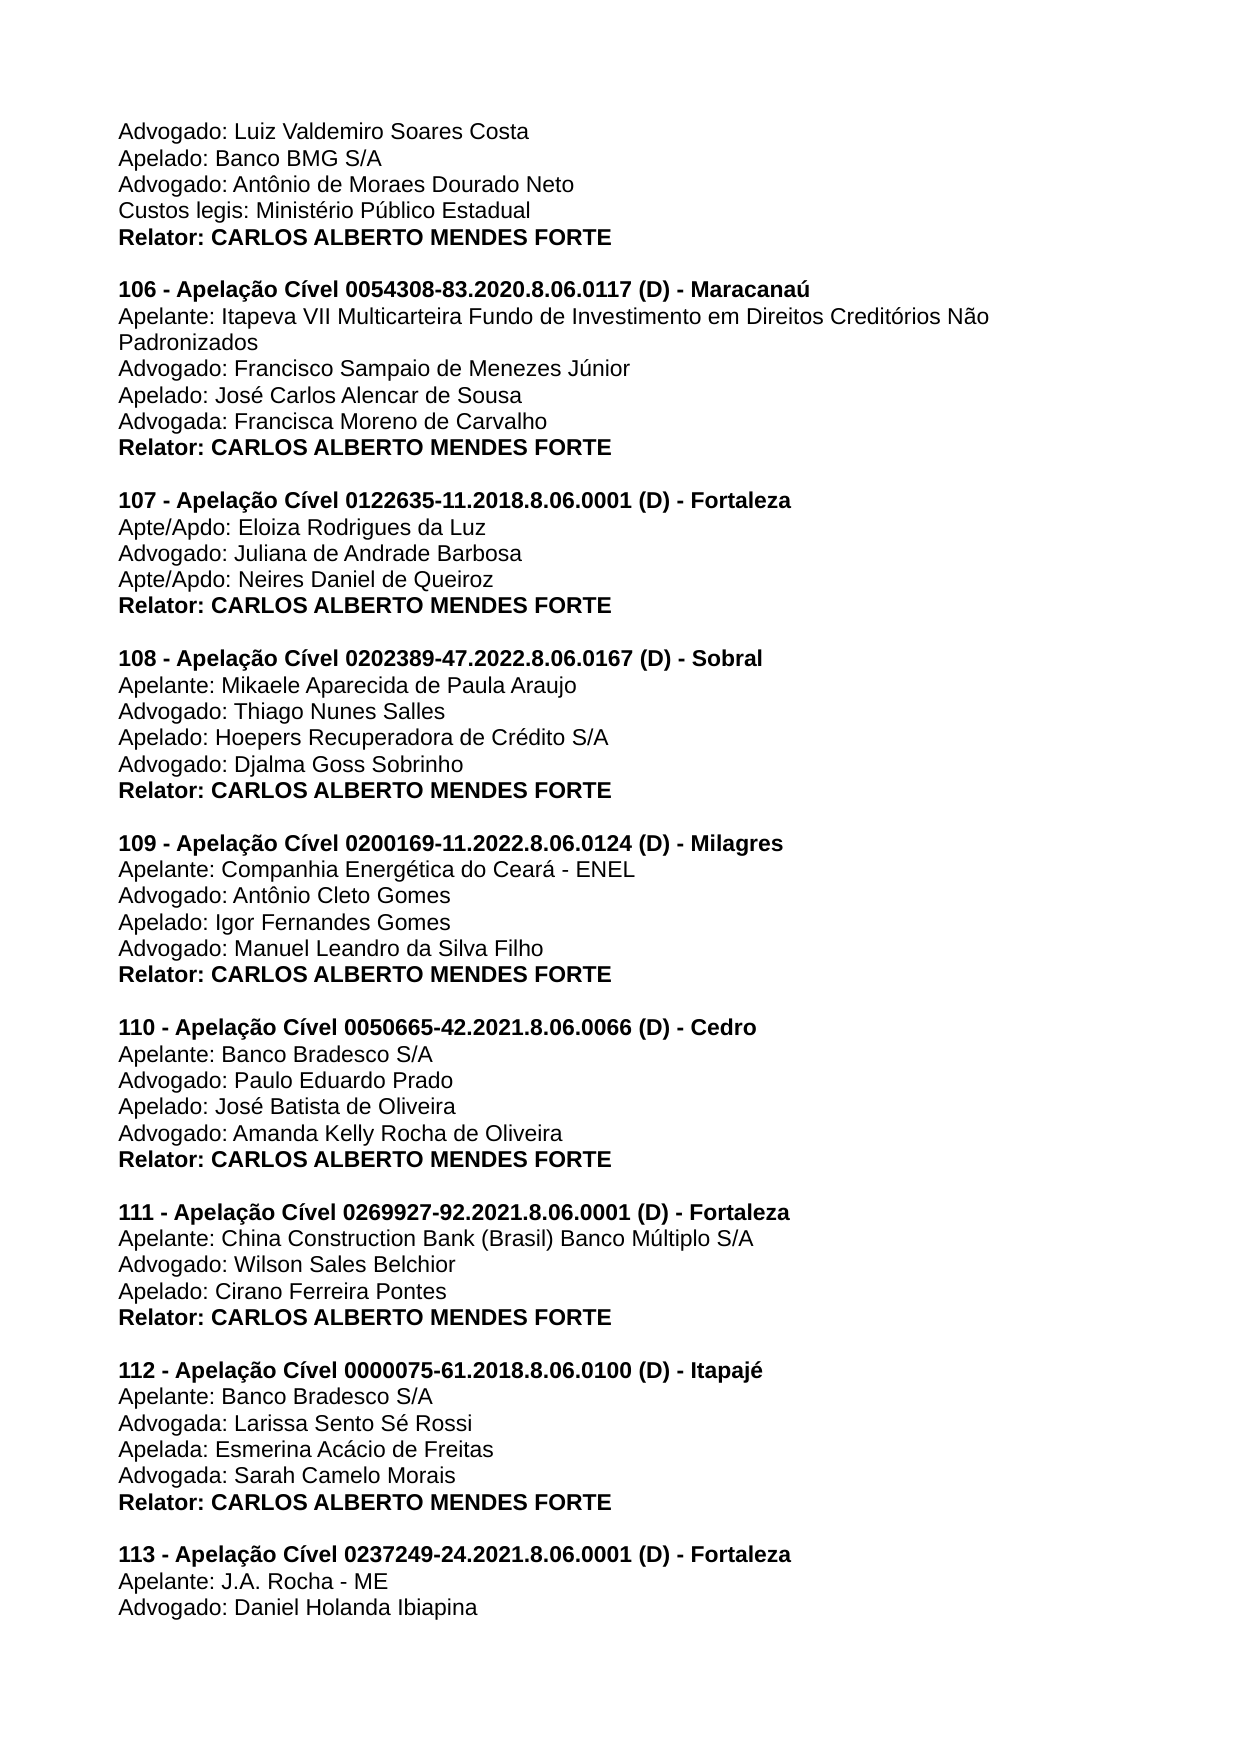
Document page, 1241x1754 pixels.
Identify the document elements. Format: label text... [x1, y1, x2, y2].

text Apelado: José Carlos Alencar de Sousa [118, 382, 1122, 408]
text Apelante: Itapeva VII Multicarteira Fundo de Investimento em Direitos Creditórios Não Padronizados [118, 303, 1122, 355]
text Relator: CARLOS ALBERTO MENDES FORTE [118, 1304, 1122, 1330]
text Advogado: Thiago Nunes Salles [118, 698, 1122, 724]
text Advogado: Daniel Holanda Ibiapina [118, 1594, 1122, 1620]
text Apelado: Igor Fernandes Gomes [118, 909, 1122, 935]
text Apelante: Companhia Energética do Ceará - ENEL [118, 856, 1122, 882]
text 109 - Apelação Cível 0200169-11.2022.8.06.0124 (D) - Milagres [118, 830, 1122, 856]
text 113 - Apelação Cível 0237249-24.2021.8.06.0001 (D) - Fortaleza [118, 1541, 1122, 1568]
text Apte/Apdo: Neires Daniel de Queiroz [118, 566, 1122, 592]
text Apelante: China Construction Bank (Brasil) Banco Múltiplo S/A [118, 1225, 1122, 1251]
text 107 - Apelação Cível 0122635-11.2018.8.06.0001 (D) - Fortaleza [118, 487, 1122, 513]
text Apelante: Banco Bradesco S/A [118, 1383, 1122, 1409]
text Advogada: Larissa Sento Sé Rossi [118, 1409, 1122, 1436]
text Advogado: Paulo Eduardo Prado [118, 1067, 1122, 1093]
text Apelante: Banco Bradesco S/A [118, 1041, 1122, 1067]
text Advogada: Sarah Camelo Morais [118, 1462, 1122, 1488]
text Custos legis: Ministério Público Estadual [118, 197, 1122, 223]
text Relator: CARLOS ALBERTO MENDES FORTE [118, 434, 1122, 461]
text Apelante: J.A. Rocha - ME [118, 1568, 1122, 1594]
text 106 - Apelação Cível 0054308-83.2020.8.06.0117 (D) - Maracanaú [118, 276, 1122, 303]
text Advogado: Juliana de Andrade Barbosa [118, 540, 1122, 566]
text Apelado: José Batista de Oliveira [118, 1093, 1122, 1119]
text Apte/Apdo: Eloiza Rodrigues da Luz [118, 513, 1122, 540]
text Apelado: Banco BMG S/A [118, 144, 1122, 171]
text Advogada: Francisca Moreno de Carvalho [118, 408, 1122, 434]
text Relator: CARLOS ALBERTO MENDES FORTE [118, 223, 1122, 250]
text Apelado: Hoepers Recuperadora de Crédito S/A [118, 724, 1122, 751]
text Apelante: Mikaele Aparecida de Paula Araujo [118, 672, 1122, 698]
text Advogado: Amanda Kelly Rocha de Oliveira [118, 1119, 1122, 1146]
text 111 - Apelação Cível 0269927-92.2021.8.06.0001 (D) - Fortaleza [118, 1199, 1122, 1225]
text Relator: CARLOS ALBERTO MENDES FORTE [118, 777, 1122, 803]
text Advogado: Wilson Sales Belchior [118, 1251, 1122, 1278]
text Advogado: Luiz Valdemiro Soares Costa [118, 118, 1122, 144]
text Relator: CARLOS ALBERTO MENDES FORTE [118, 1488, 1122, 1515]
text 108 - Apelação Cível 0202389-47.2022.8.06.0167 (D) - Sobral [118, 645, 1122, 672]
text Relator: CARLOS ALBERTO MENDES FORTE [118, 1146, 1122, 1172]
text Advogado: Djalma Goss Sobrinho [118, 751, 1122, 777]
text Advogado: Francisco Sampaio de Menezes Júnior [118, 355, 1122, 382]
text Advogado: Antônio Cleto Gomes [118, 882, 1122, 909]
text Apelada: Esmerina Acácio de Freitas [118, 1436, 1122, 1462]
text 110 - Apelação Cível 0050665-42.2021.8.06.0066 (D) - Cedro [118, 1014, 1122, 1041]
text Relator: CARLOS ALBERTO MENDES FORTE [118, 961, 1122, 988]
text Advogado: Manuel Leandro da Silva Filho [118, 935, 1122, 961]
text Relator: CARLOS ALBERTO MENDES FORTE [118, 592, 1122, 619]
text 112 - Apelação Cível 0000075-61.2018.8.06.0100 (D) - Itapajé [118, 1357, 1122, 1383]
text Advogado: Antônio de Moraes Dourado Neto [118, 171, 1122, 197]
text Apelado: Cirano Ferreira Pontes [118, 1278, 1122, 1304]
